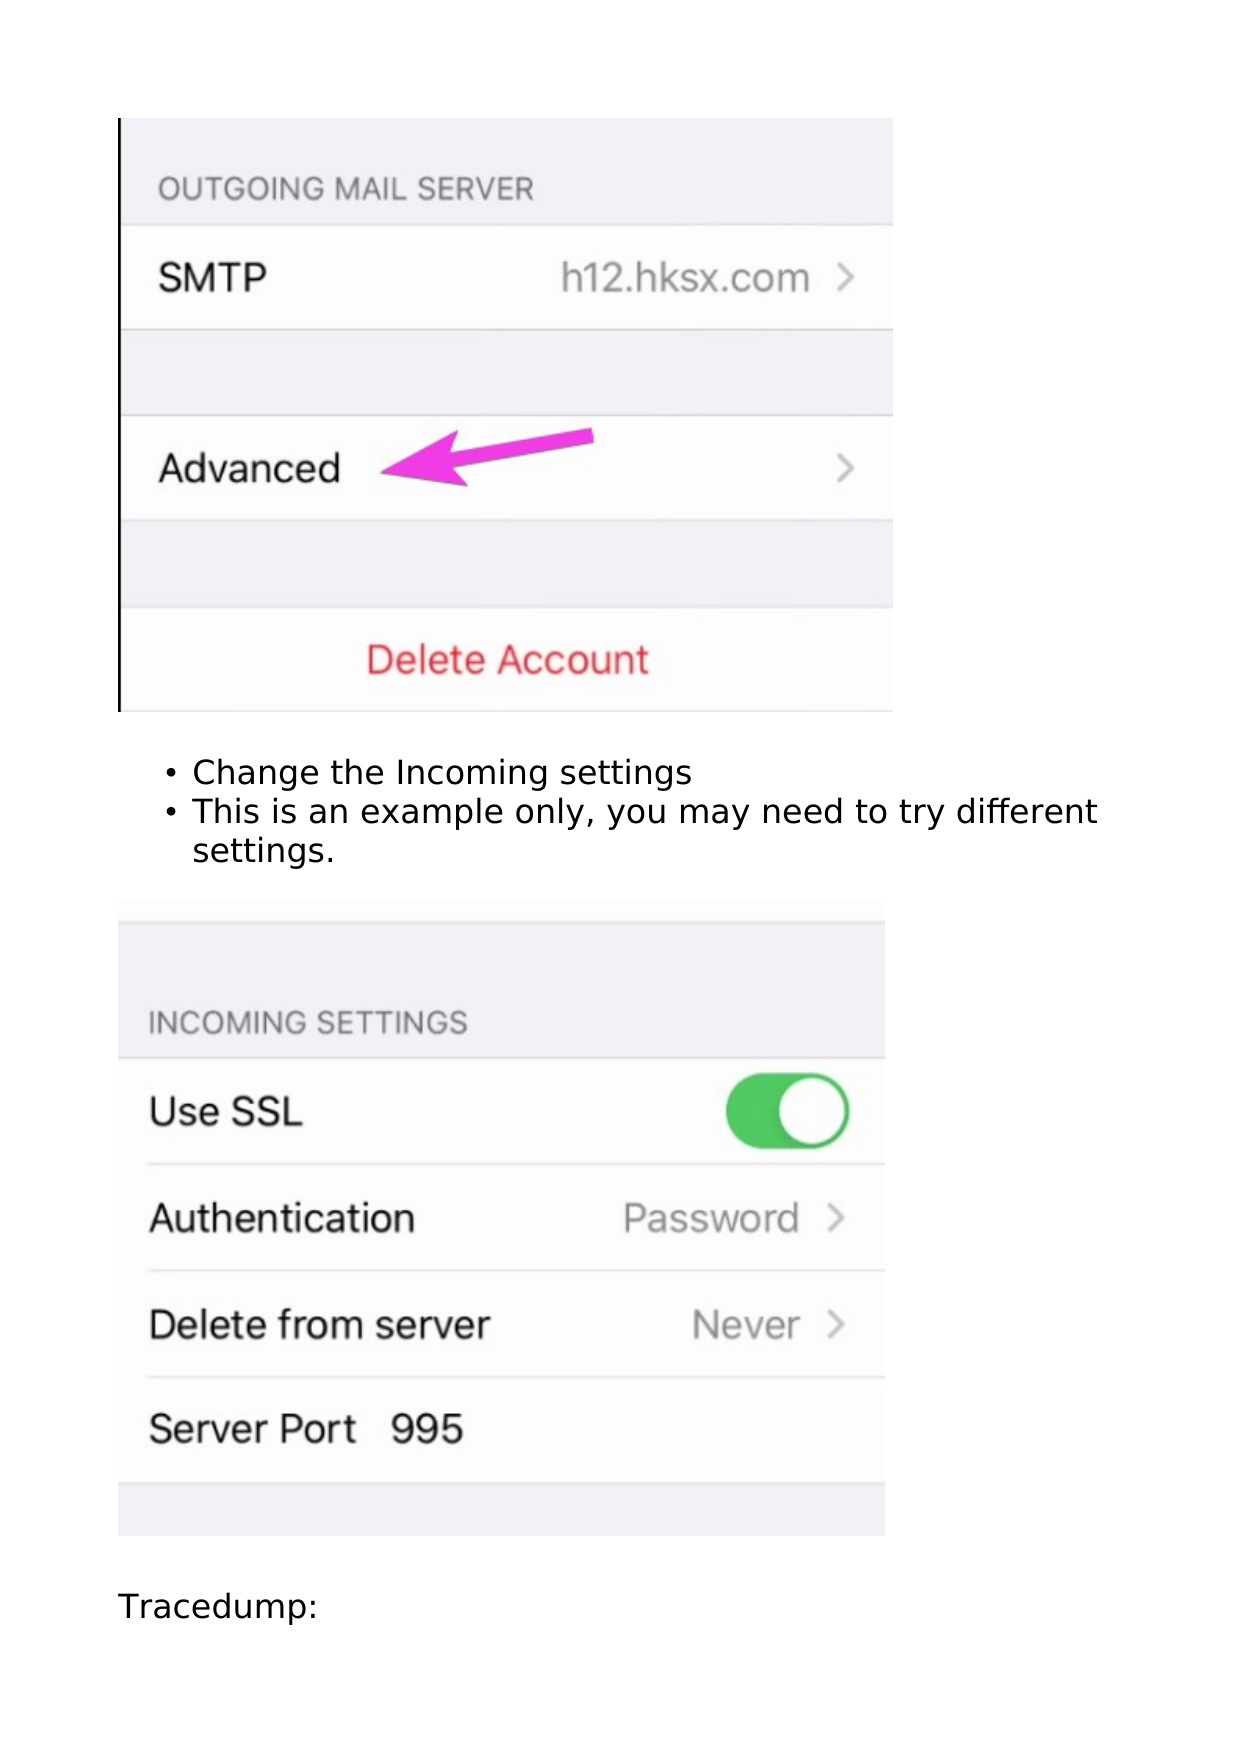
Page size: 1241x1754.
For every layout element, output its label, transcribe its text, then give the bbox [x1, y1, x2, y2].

list Change the Incoming settings [177, 754, 1122, 793]
picture [118, 118, 894, 712]
picture [118, 900, 886, 1536]
list This is an example only, you may need to try different settings. [177, 793, 1122, 870]
text Tracedump: [118, 1548, 1122, 1626]
